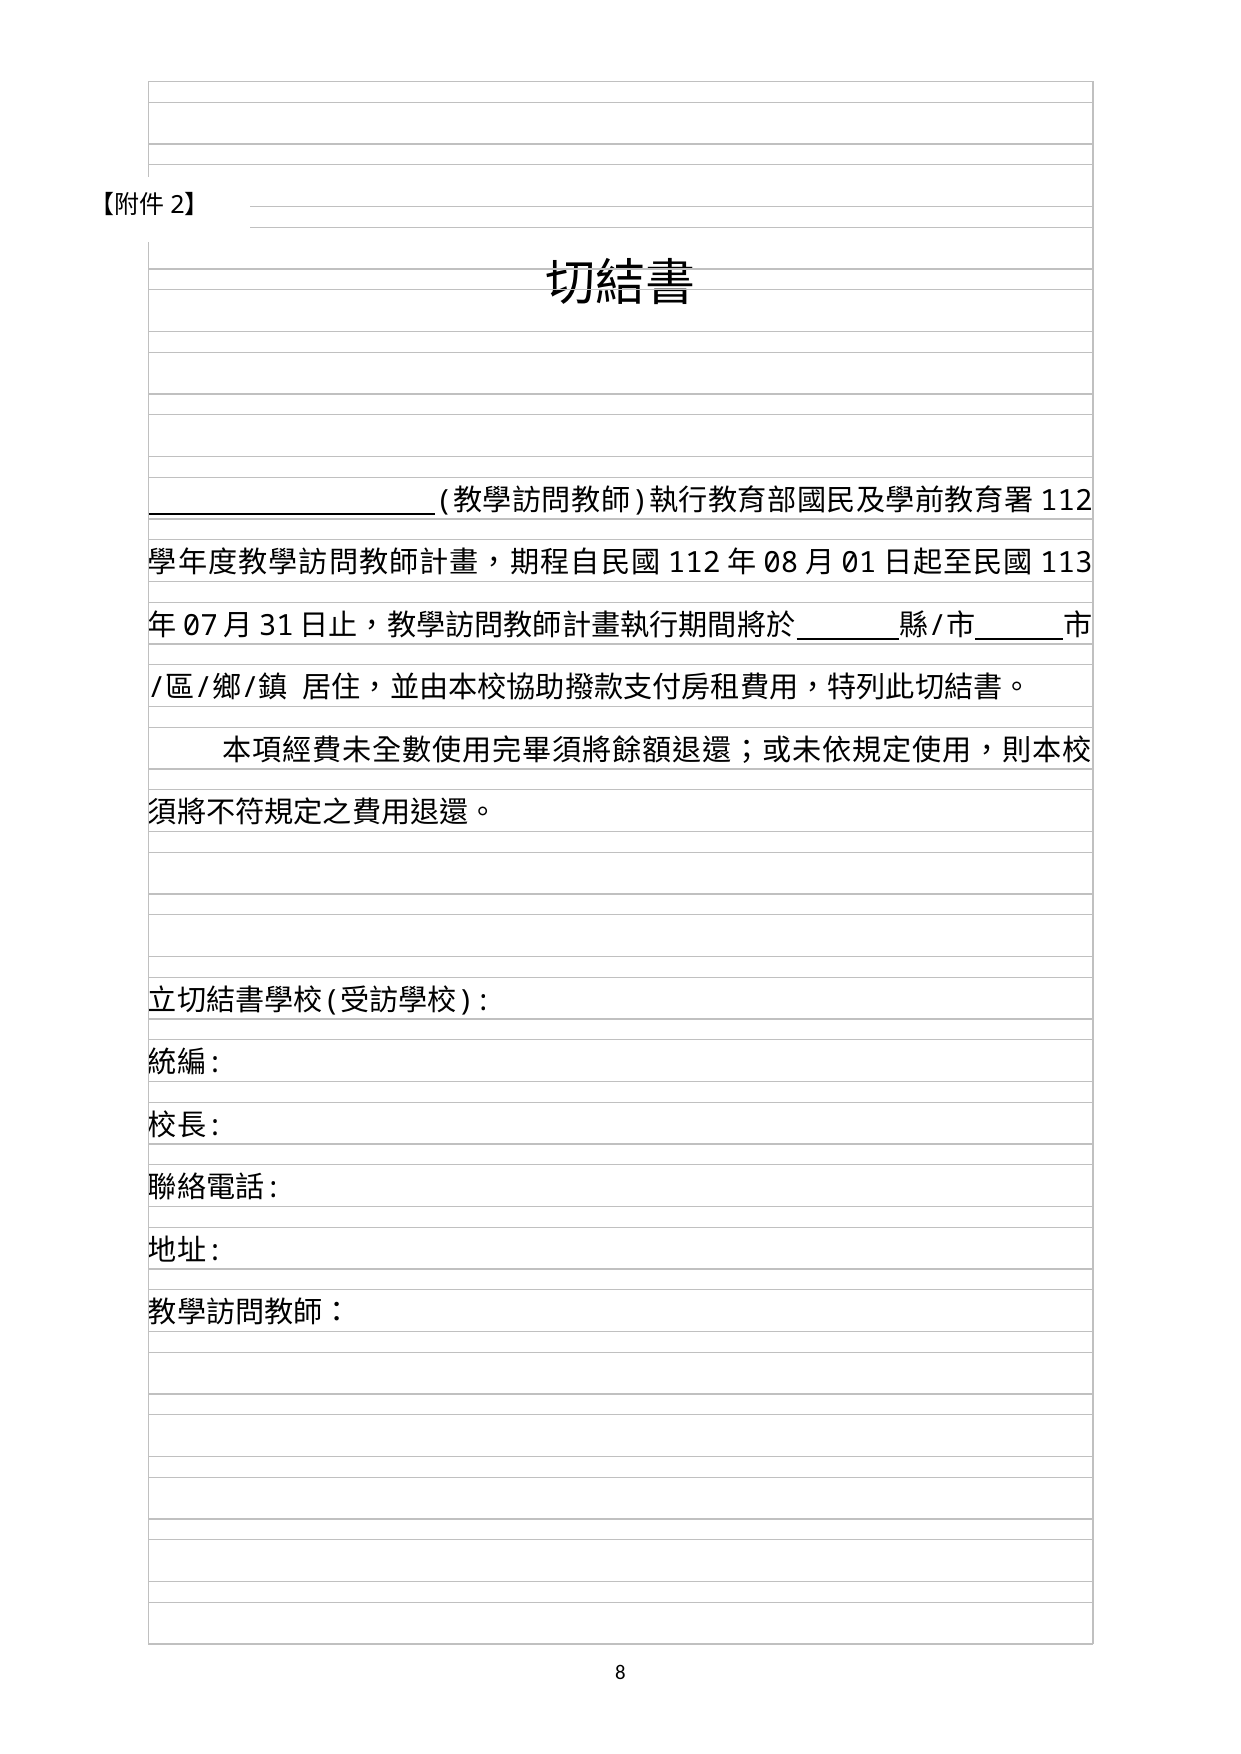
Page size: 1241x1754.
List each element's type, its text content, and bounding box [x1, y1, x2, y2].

text [149, 1145, 1092, 1164]
text 切結書 [74, 177, 1092, 268]
text 聯絡電話: [149, 1165, 1092, 1206]
text [149, 645, 1092, 664]
text 【附件2】 [89, 185, 235, 221]
text [149, 707, 1092, 727]
text 切結書 [575, 270, 588, 289]
text 地址: [149, 1228, 1092, 1268]
text 學年度教學訪問教師計畫，期程自民國112年08月01日起至民國113 [149, 540, 1092, 581]
text 須將不符規定之費用退還。 [149, 790, 1092, 831]
text [149, 457, 1092, 477]
text 校長: [149, 1103, 1092, 1143]
text [149, 582, 1092, 602]
text 教學訪問教師： [149, 1290, 1092, 1331]
text (教學訪問教師)執行教育部國民及學前教育署112 [149, 478, 1092, 518]
text [149, 1270, 1092, 1289]
text 切結書 [149, 290, 1092, 331]
text [149, 957, 1092, 977]
text 切結書 [622, 290, 636, 298]
text 切結書 [149, 270, 553, 289]
text 年07月31日止，教學訪問教師計畫執行期間將於 縣/市 市 [149, 603, 1092, 643]
text [149, 1207, 1092, 1227]
text 本項經費未全數使用完畢須將餘額退還；或未依規定使用，則本校 [149, 728, 1092, 768]
text 立切結書學校(受訪學校): [149, 978, 1092, 1018]
text [149, 770, 1092, 789]
text [149, 1020, 1092, 1039]
text [149, 1082, 1092, 1102]
text [149, 520, 1092, 539]
text 切結書 [591, 270, 1092, 289]
text /區/鄉/鎮 居住，並由本校協助撥款支付房租費用，特列此切結書。 [149, 665, 1092, 706]
text 切結書 [557, 270, 574, 289]
text 統編: [149, 1040, 1092, 1081]
